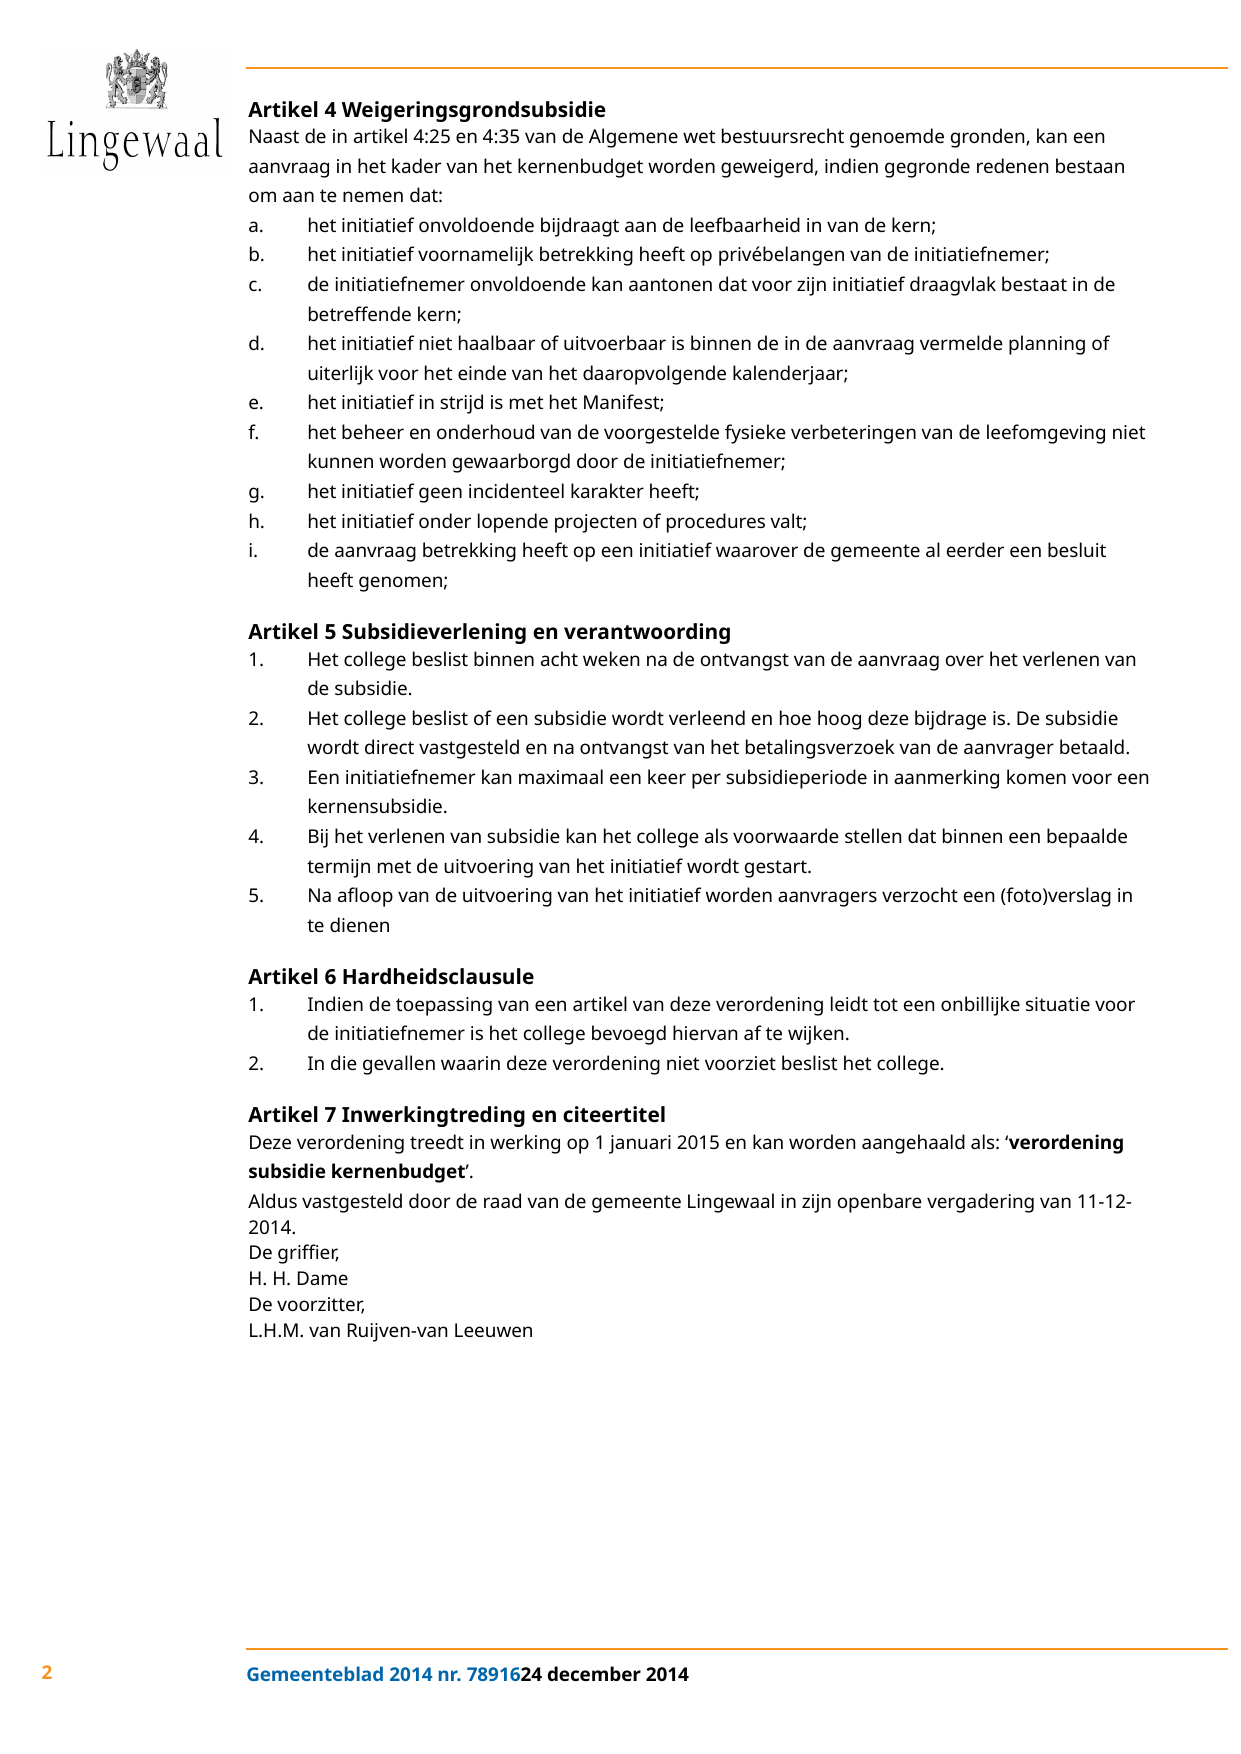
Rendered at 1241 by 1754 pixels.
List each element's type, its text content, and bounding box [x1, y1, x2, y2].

text H. H. Dame [248, 1265, 1152, 1291]
list Bij het verlenen van subsidie kan het college als voorwaarde stellen dat binnen een bepaalde termijn met de uitvoering van het initiatief wordt gestart. [248, 823, 1152, 879]
list de aanvraag betrekking heeft op een initiatief waarover de gemeente al eerder een besluit heeft genomen; [248, 537, 1152, 593]
text Artikel 4 Weigeringsgrondsubsidie [248, 95, 1152, 123]
list het initiatief geen incidenteel karakter heeft; [248, 478, 1152, 504]
list het beheer en onderhoud van de voorgestelde fysieke verbeteringen van de leefomgeving niet kunnen worden gewaarborgd door de initiatiefnemer; [248, 419, 1152, 474]
list Indien de toepassing van een artikel van deze verordening leidt tot een onbillijke situatie voor de initiatiefnemer is het college bevoegd hiervan af te wijken. [248, 991, 1152, 1046]
text Artikel 6 Hardheidsclausule [248, 962, 1152, 991]
text Artikel 5 Subsidieverlening en verantwoording [248, 617, 1152, 646]
list Na afloop van de uitvoering van het initiatief worden aanvragers verzocht een (foto)verslag in te dienen [248, 882, 1152, 938]
list Een initiatiefnemer kan maximaal een keer per subsidieperiode in aanmerking komen voor een kernensubsidie. [248, 764, 1152, 819]
text L.H.M. van Ruijven-van Leeuwen [248, 1317, 1152, 1342]
text De griffier, [248, 1239, 1152, 1265]
text Artikel 7 Inwerkingtreding en citeertitel [248, 1101, 1152, 1129]
list Het college beslist binnen acht weken na de ontvangst van de aanvraag over het verlenen van de subsidie. [248, 646, 1152, 701]
list In die gevallen waarin deze verordening niet voorziet beslist het college. [248, 1050, 1152, 1076]
list het initiatief onder lopende projecten of procedures valt; [248, 508, 1152, 533]
list het initiatief niet haalbaar of uitvoerbaar is binnen de in de aanvraag vermelde planning of uiterlijk voor het einde van het daaropvolgende kalenderjaar; [248, 330, 1152, 386]
list Het college beslist of een subsidie wordt verleend en hoe hoog deze bijdrage is. De subsidie wordt direct vastgesteld en na ontvangst van het betalingsverzoek van de aanvrager betaald. [248, 705, 1152, 760]
text Aldus vastgesteld door de raad van de gemeente Lingewaal in zijn openbare vergadering van 11-12-2014. [248, 1188, 1152, 1239]
list het initiatief onvoldoende bijdraagt aan de leefbaarheid in van de kern; [248, 212, 1152, 238]
list het initiatief in strijd is met het Manifest; [248, 389, 1152, 415]
list het initiatief voornamelijk betrekking heeft op privébelangen van de initiatiefnemer; [248, 242, 1152, 267]
picture [41, 47, 231, 172]
text Deze verordening treedt in werking op 1 januari 2015 en kan worden aangehaald als: ‘verordening subsidie kernenbudget’. [248, 1129, 1152, 1184]
text De voorzitter, [248, 1291, 1152, 1317]
text Naast de in artikel 4:25 en 4:35 van de Algemene wet bestuursrecht genoemde gronden, kan een aanvraag in het kader van het kernenbudget worden geweigerd, indien gegronde redenen bestaan om aan te nemen dat: [248, 123, 1152, 208]
list de initiatiefnemer onvoldoende kan aantonen dat voor zijn initiatief draagvlak bestaat in de betreffende kern; [248, 271, 1152, 326]
